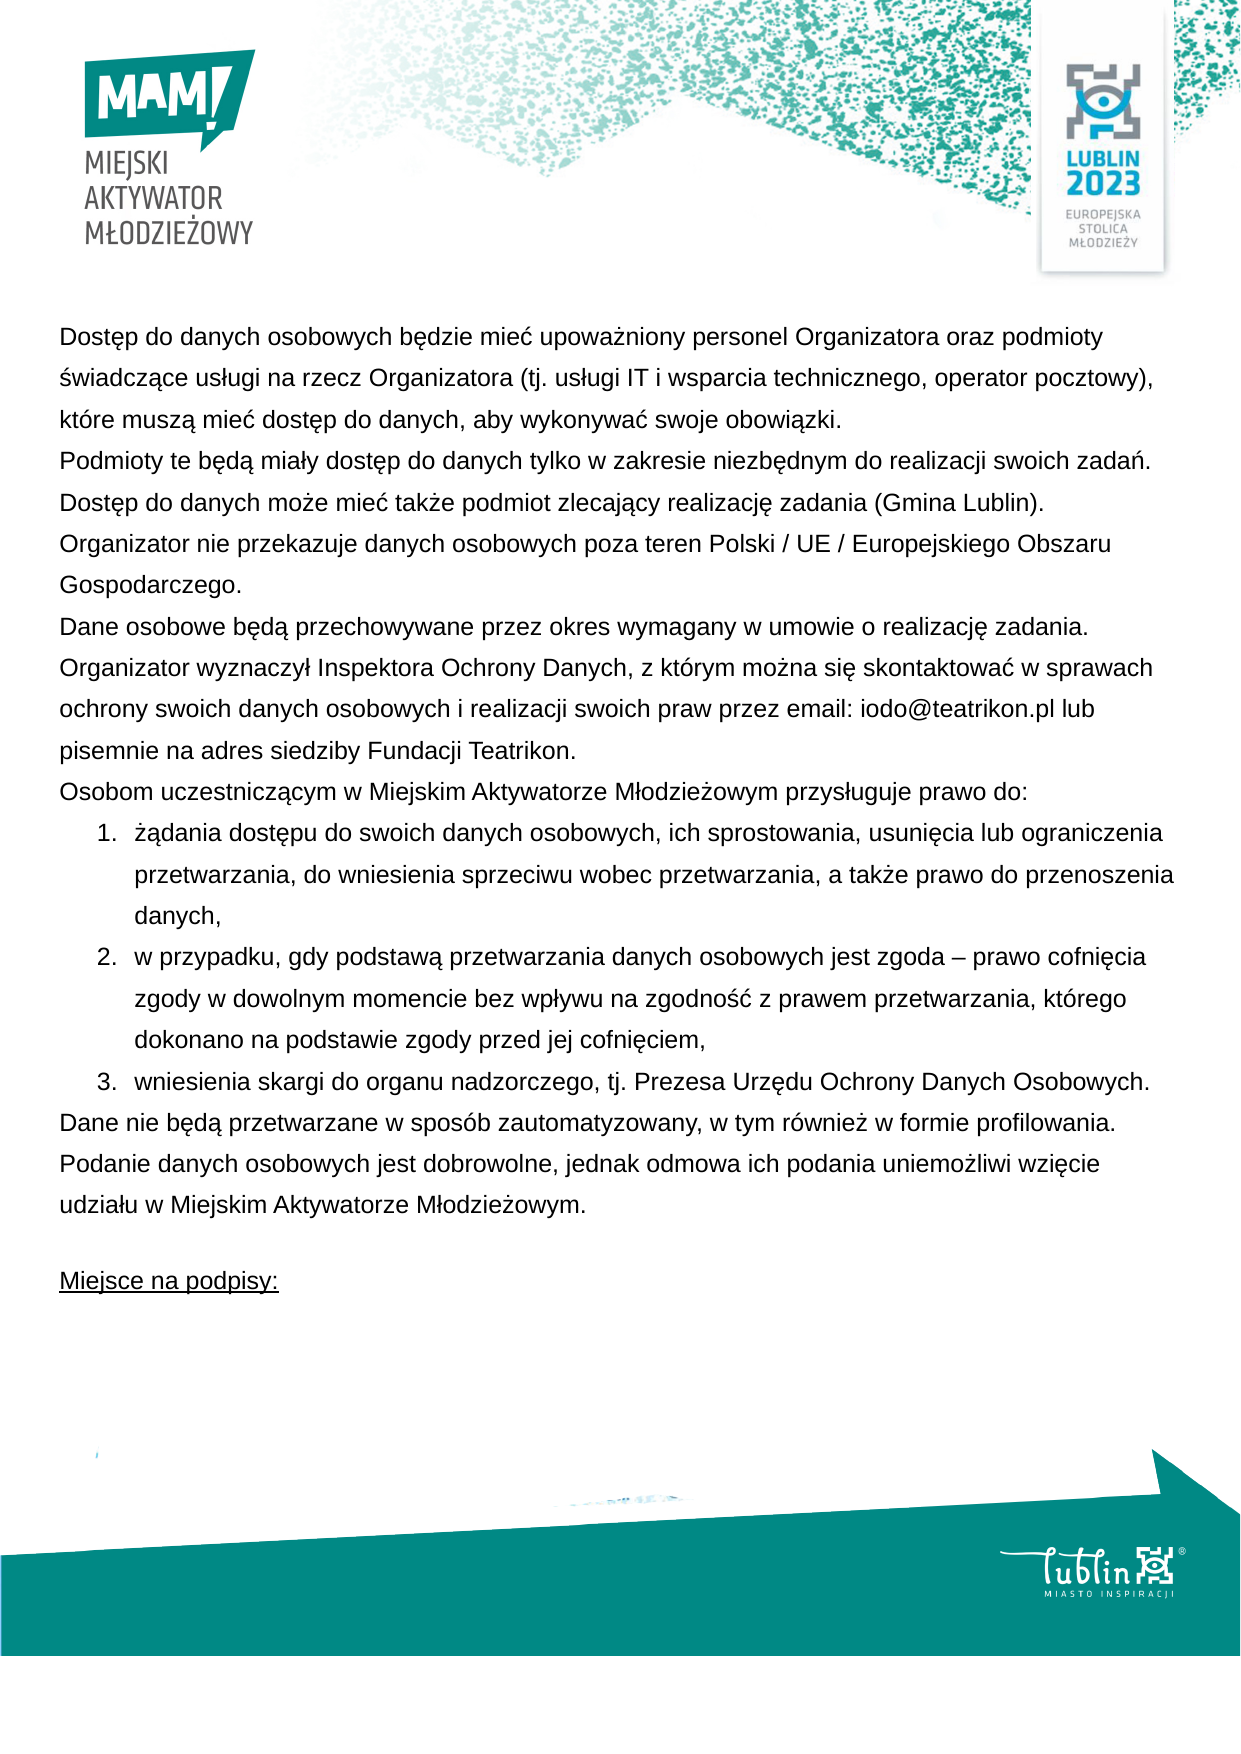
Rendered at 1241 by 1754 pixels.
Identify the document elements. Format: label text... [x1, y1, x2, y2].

text Dane osobowe będą przechowywane przez okres wymagany w umowie o realizację zadania. Organizator wyznaczył Inspektora Ochrony Danych, z którym można się skontaktować w sprawach ochrony swoich danych osobowych i realizacji swoich praw przez email: iodo@teatrikon.pl lub pisemnie na adres siedziby Fundacji Teatrikon. [59, 612, 1181, 764]
picture [0, 1445, 1241, 1656]
picture [0, 0, 1241, 294]
list wniesienia skargi do organu nadzorczego, tj. Prezesa Urzędu Ochrony Danych Osobowych. [97, 1066, 1181, 1095]
text Dostęp do danych osobowych będzie mieć upoważniony personel Organizatora oraz podmioty świadczące usługi na rzecz Organizatora (tj. usługi IT i wsparcia technicznego, operator pocztowy), które muszą mieć dostęp do danych, aby wykonywać swoje obowiązki. [59, 322, 1181, 433]
list w przypadku, gdy podstawą przetwarzania danych osobowych jest zgoda – prawo cofnięcia zgody w dowolnym momencie bez wpływu na zgodność z prawem przetwarzania, którego dokonano na podstawie zgody przed jej cofnięciem, [97, 942, 1181, 1054]
text Miejsce na podpisy: [59, 1266, 1181, 1295]
text Osobom uczestniczącym w Miejskim Aktywatorze Młodzieżowym przysługuje prawo do: [59, 777, 1181, 806]
list żądania dostępu do swoich danych osobowych, ich sprostowania, usunięcia lub ograniczenia przetwarzania, do wniesienia sprzeciwu wobec przetwarzania, a także prawo do przenoszenia danych, [97, 818, 1181, 930]
text Dostęp do danych może mieć także podmiot zlecający realizację zadania (Gmina Lublin). Organizator nie przekazuje danych osobowych poza teren Polski / UE / Europejskiego Obszaru Gospodarczego. [59, 487, 1181, 599]
text Podmioty te będą miały dostęp do danych tylko w zakresie niezbędnym do realizacji swoich zadań. [59, 446, 1181, 475]
text Dane nie będą przetwarzane w sposób zautomatyzowany, w tym również w formie profilowania. Podanie danych osobowych jest dobrowolne, jednak odmowa ich podania uniemożliwi wzięcie udziału w Miejskim Aktywatorze Młodzieżowym. [59, 1108, 1181, 1219]
